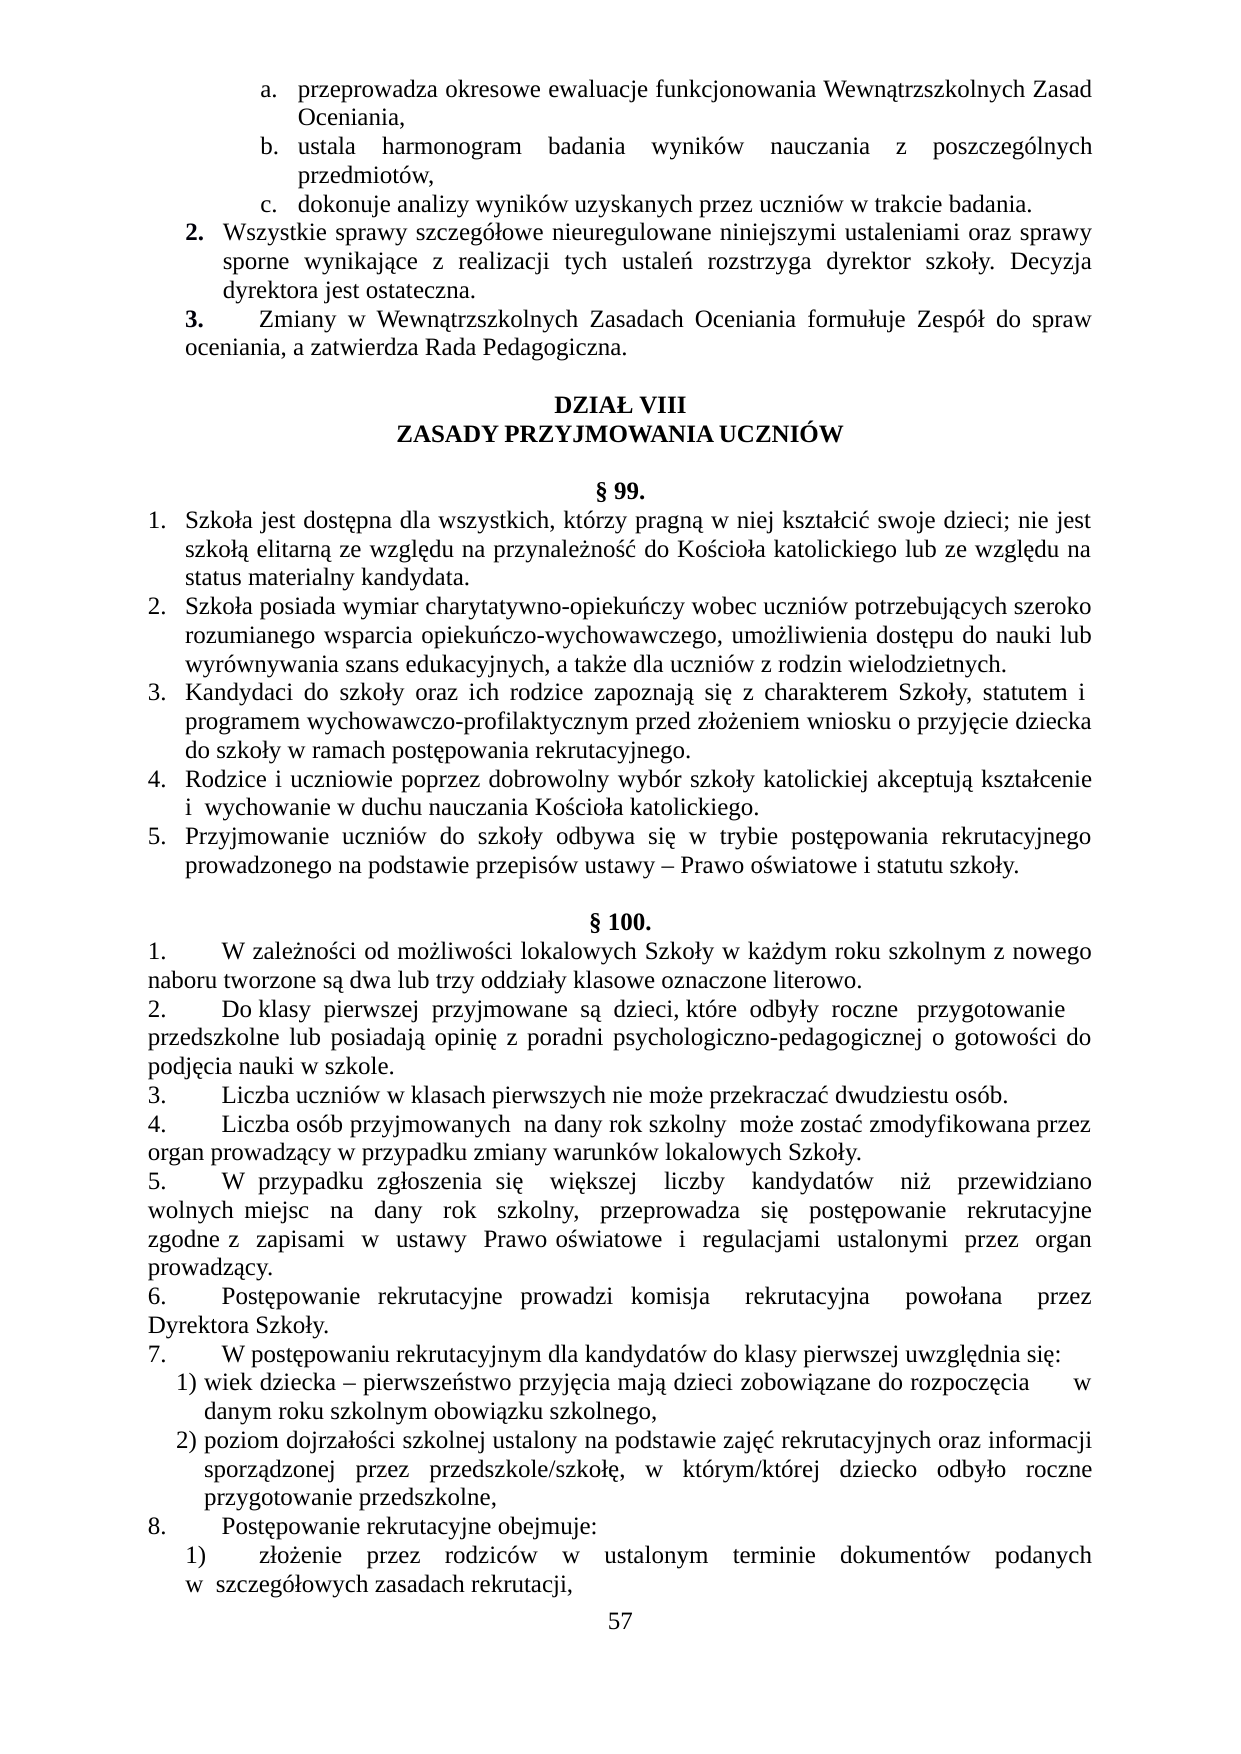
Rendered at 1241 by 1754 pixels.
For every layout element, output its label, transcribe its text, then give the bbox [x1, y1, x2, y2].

list Do klasy pierwszej przyjmowane są dzieci, które odbyły roczne przygotowanie [148, 994, 1093, 1022]
list Przyjmowanie uczniów do szkoły odbywa się w trybie postępowania rekrutacyjnego prowadzonego na podstawie przepisów ustawy – Prawo oświatowe i statutu szkoły. [148, 821, 1093, 879]
list W przypadku zgłoszenia się większej liczby kandydatów niż przewidziano wolnych miejsc na dany rok szkolny, przeprowadza się postępowanie rekrutacyjne zgodne z zapisami w ustawy Prawo oświatowe i regulacjami ustalonymi przez organ prowadzący. [148, 1166, 1093, 1281]
list Postępowanie rekrutacyjne prowadzi komisja rekrutacyjna powołana przez Dyrektora Szkoły. [148, 1281, 1093, 1339]
list W zależności od możliwości lokalowych Szkoły w każdym roku szkolnym z nowego naboru tworzone są dwa lub trzy oddziały klasowe oznaczone literowo. [148, 936, 1093, 994]
list dokonuje analizy wyników uzyskanych przez uczniów w trakcie badania. [260, 189, 1093, 217]
list Kandydaci do szkoły oraz ich rodzice zapoznają się z charakterem Szkoły, statutem i programem wychowawczo-profilaktycznym przed złożeniem wniosku o przyjęcie dziecka do szkoły w ramach postępowania rekrutacyjnego. [148, 677, 1093, 764]
list Zmiany w Wewnątrzszkolnych Zasadach Oceniania formułuje Zespół do spraw oceniania, a zatwierdza Rada Pedagogiczna. [185, 304, 1093, 361]
list ustala harmonogram badania wyników nauczania z poszczególnych przedmiotów, [260, 131, 1093, 189]
list Szkoła posiada wymiar charytatywno-opiekuńczy wobec uczniów potrzebujących szeroko rozumianego wsparcia opiekuńczo-wychowawczego, umożliwienia dostępu do nauki lub wyrównywania szans edukacyjnych, a także dla uczniów z rodzin wielodzietnych. [148, 591, 1093, 677]
list Szkoła jest dostępna dla wszystkich, którzy pragną w niej kształcić swoje dzieci; nie jest szkołą elitarną ze względu na przynależność do Kościoła katolickiego lub ze względu na status materialny kandydata. [148, 505, 1093, 591]
list § 100. [148, 907, 1093, 936]
text § 99. [148, 476, 1093, 505]
text ZASADY PRZYJMOWANIA UCZNIÓW [148, 419, 1093, 447]
list wiek dziecka – pierwszeństwo przyjęcia mają dzieci zobowiązane do rozpoczęcia w danym roku szkolnym obowiązku szkolnego, [176, 1367, 1093, 1425]
list Liczba osób przyjmowanych na dany rok szkolny może zostać zmodyfikowana przez organ prowadzący w przypadku zmiany warunków lokalowych Szkoły. [148, 1109, 1093, 1166]
text przedszkolne lub posiadają opinię z poradni psychologiczno-pedagogicznej o gotowości do podjęcia nauki w szkole. [148, 1022, 1093, 1080]
list Wszystkie sprawy szczegółowe nieuregulowane niniejszymi ustaleniami oraz sprawy sporne wynikające z realizacji tych ustaleń rozstrzyga dyrektor szkoły. Decyzja dyrektora jest ostateczna. [185, 217, 1093, 304]
list Rodzice i uczniowie poprzez dobrowolny wybór szkoły katolickiej akceptują kształcenie i wychowanie w duchu nauczania Kościoła katolickiego. [148, 764, 1093, 821]
text DZIAŁ VIII [148, 390, 1093, 419]
list złożenie przez rodziców w ustalonym terminie dokumentów podanych w szczegółowych zasadach rekrutacji, [185, 1540, 1093, 1597]
list W postępowaniu rekrutacyjnym dla kandydatów do klasy pierwszej uwzględnia się: [148, 1339, 1093, 1367]
list Liczba uczniów w klasach pierwszych nie może przekraczać dwudziestu osób. [148, 1080, 1093, 1109]
list Postępowanie rekrutacyjne obejmuje: [148, 1511, 1093, 1540]
list przeprowadza okresowe ewaluacje funkcjonowania Wewnątrzszkolnych Zasad Oceniania, [260, 74, 1093, 131]
list poziom dojrzałości szkolnej ustalony na podstawie zajęć rekrutacyjnych oraz informacji sporządzonej przez przedszkole/szkołę, w którym/której dziecko odbyło roczne przygotowanie przedszkolne, [176, 1425, 1093, 1511]
